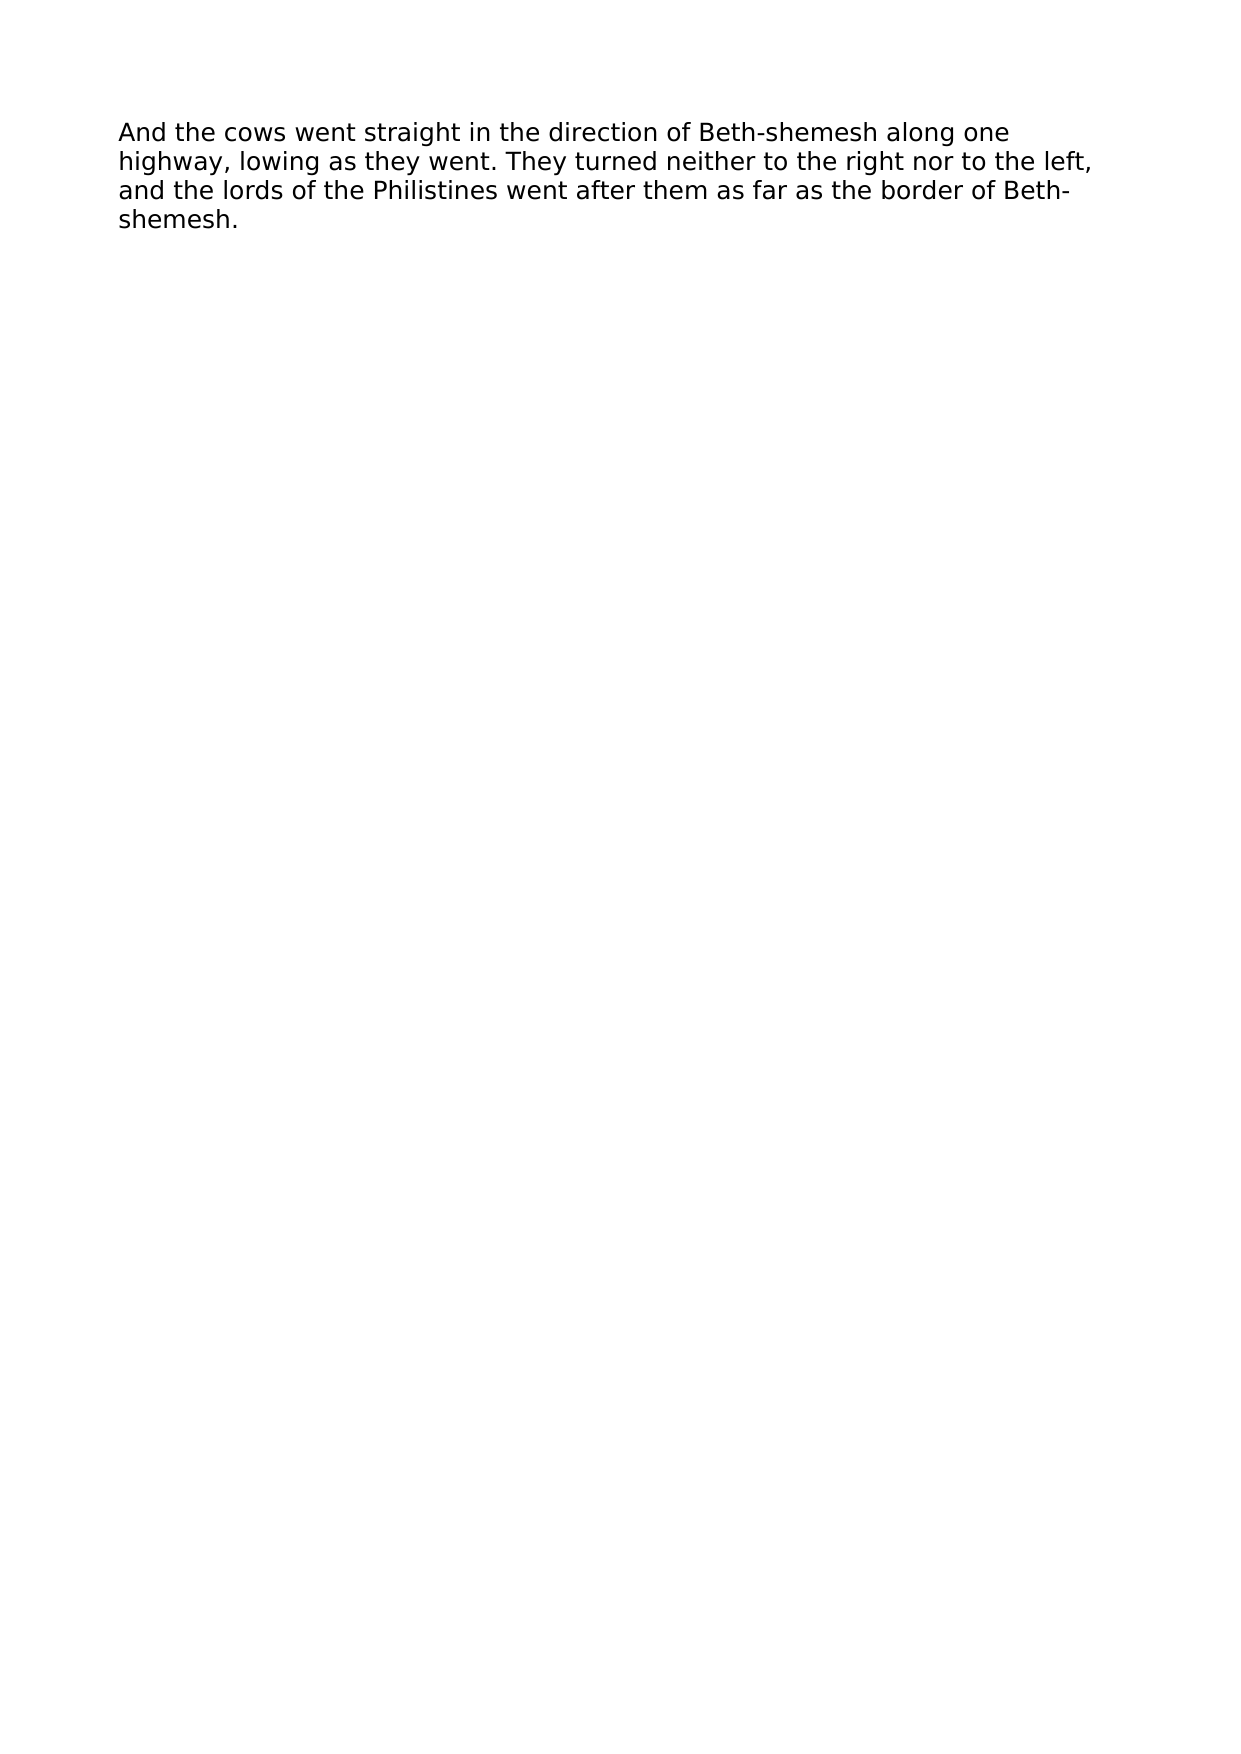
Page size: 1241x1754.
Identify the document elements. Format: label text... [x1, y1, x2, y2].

text And the cows went straight in the direction of Beth-shemesh along one highway, lowing as they went. They turned neither to the right nor to the left, and the lords of the Philistines went after them as far as the border of Beth-shemesh. [118, 118, 1122, 235]
